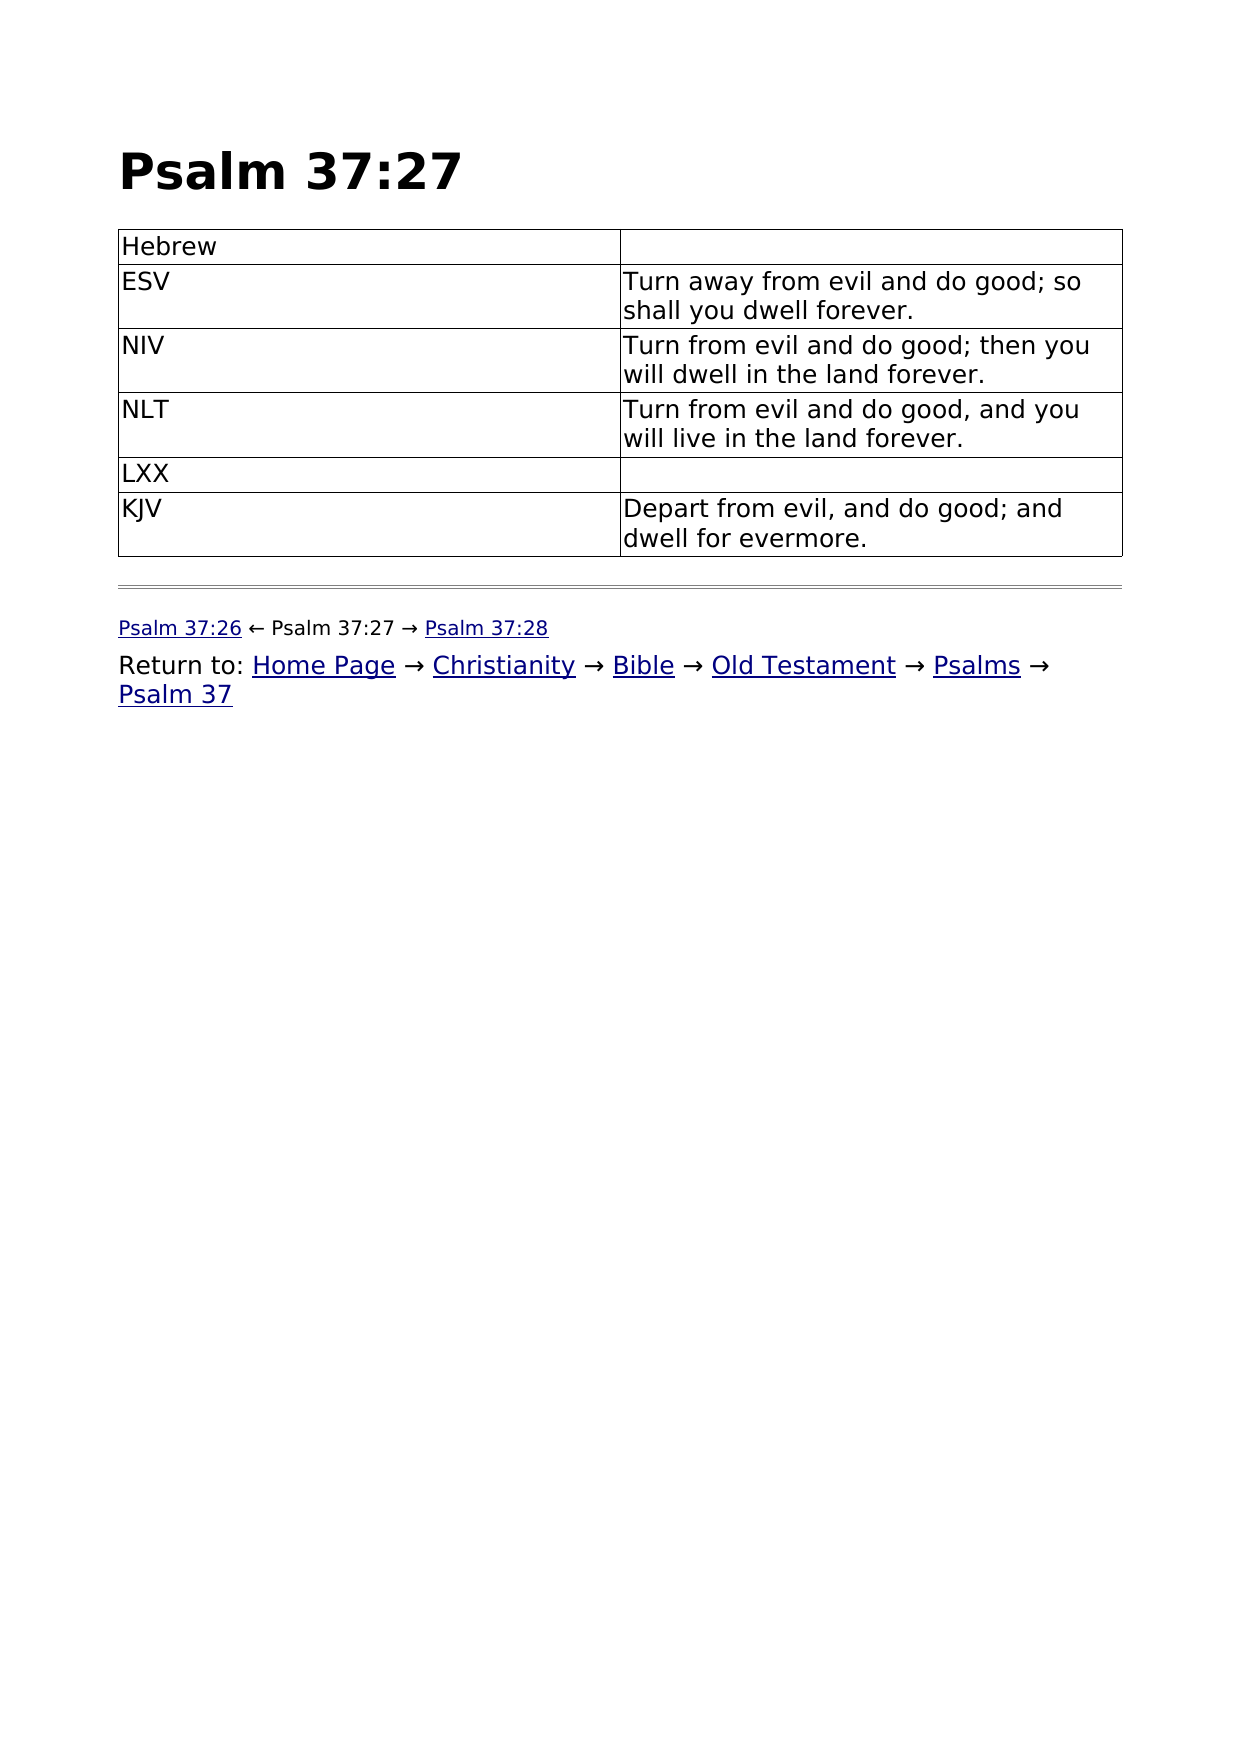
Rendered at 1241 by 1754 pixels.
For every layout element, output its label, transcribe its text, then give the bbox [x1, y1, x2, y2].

table_cell ESV [119, 265, 620, 328]
table_cell Depart from evil, and do good; and dwell for evermore. [621, 493, 1122, 556]
table_cell Turn from evil and do good, and you will live in the land forever. [621, 393, 1122, 457]
table_cell KJV [119, 493, 620, 556]
table_cell NIV [119, 329, 620, 392]
table_cell [621, 458, 1122, 492]
text Psalm 37:26 ← Psalm 37:27 → Psalm 37:28 [118, 617, 1122, 651]
table_header [621, 230, 1122, 264]
table_cell LXX [119, 458, 620, 492]
table_header Hebrew [119, 230, 620, 264]
text Return to: Home Page → Christianity → Bible → Old Testament → Psalms → Psalm 37 [118, 651, 1122, 709]
table_cell Turn away from evil and do good; so shall you dwell forever. [621, 265, 1122, 328]
table_cell Turn from evil and do good; then you will dwell in the land forever. [621, 329, 1122, 392]
subtitle Psalm 37:27 [118, 143, 1122, 201]
table_cell NLT [119, 393, 620, 457]
